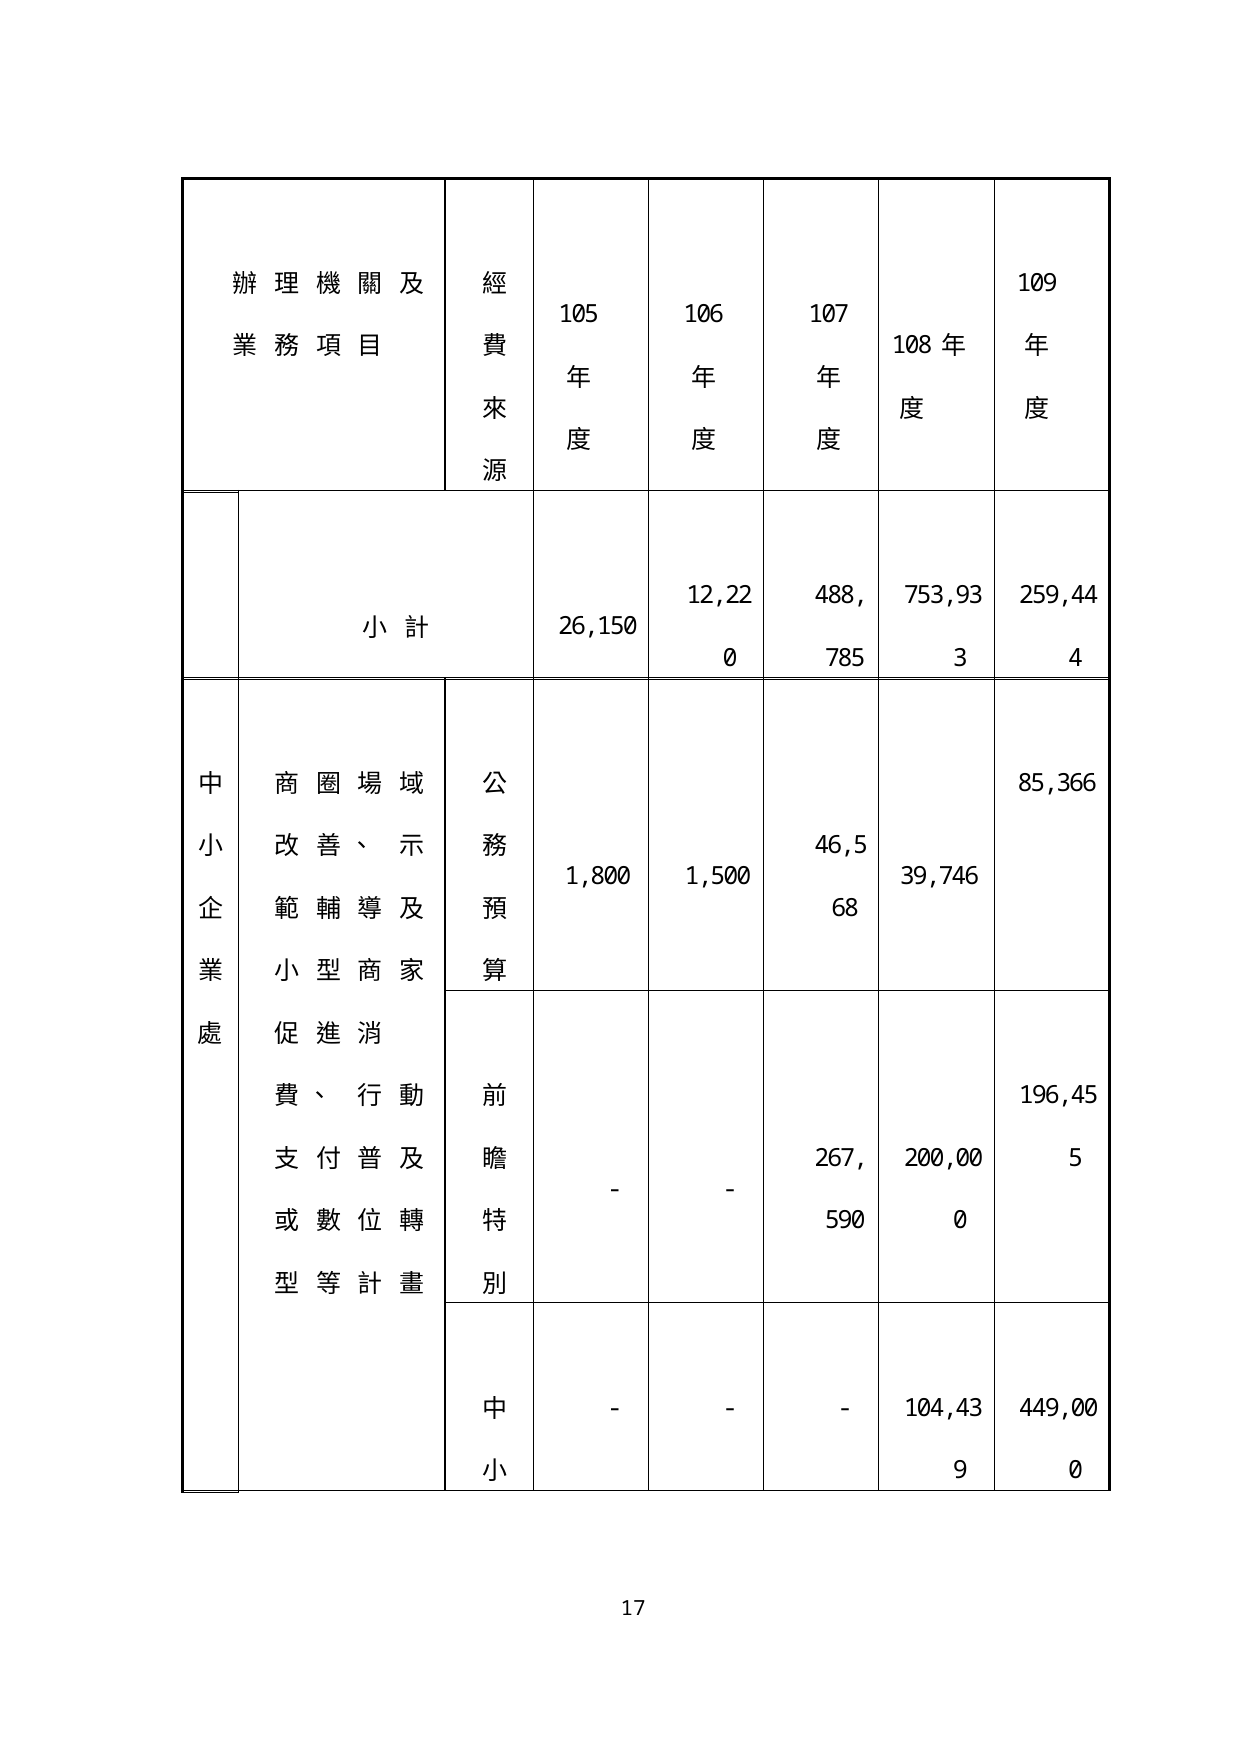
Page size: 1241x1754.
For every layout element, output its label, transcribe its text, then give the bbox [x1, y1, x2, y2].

table_cell 39,746 [879, 680, 994, 990]
table_cell - [534, 991, 648, 1302]
table_cell 中小企業處 [184, 680, 238, 1490]
table_header 107年度 [764, 180, 878, 490]
table_header 經費來源 [446, 180, 533, 490]
table_cell 公務預算 [446, 680, 533, 990]
table_header 109年度 [995, 180, 1108, 490]
table_cell 259,444 [995, 491, 1108, 677]
table_cell 488,785 [764, 491, 878, 677]
table_cell - [649, 991, 763, 1302]
table_header 108年度 [879, 180, 994, 490]
table_cell 753,933 [879, 491, 994, 677]
table_cell 449,000 [995, 1303, 1108, 1490]
table_header 辦理機關及業務項目 [184, 180, 444, 490]
table_cell [184, 493, 238, 677]
table_cell 商圈場域改善、示範輔導及小型商家促進消費、行動支付普及或數位轉型等計畫 [239, 680, 444, 1490]
table_cell 46,568 [764, 680, 878, 990]
table_cell 104,439 [879, 1303, 994, 1490]
table_header 106年度 [649, 180, 763, 490]
table_cell 1,500 [649, 680, 763, 990]
table_cell 中小 [446, 1303, 533, 1490]
table_cell 12,220 [649, 491, 763, 677]
table_cell 196,455 [995, 991, 1108, 1302]
table_cell - [534, 1303, 648, 1490]
table_cell 1,800 [534, 680, 648, 990]
table_cell 200,000 [879, 991, 994, 1302]
table_cell - [649, 1303, 763, 1490]
table_header 105年度 [534, 180, 648, 490]
table_cell - [764, 1303, 878, 1490]
table_cell 267,590 [764, 991, 878, 1302]
table_cell 小計 [239, 491, 533, 677]
table_cell 85,366 [995, 680, 1108, 990]
table_cell 前瞻特別 [446, 991, 533, 1302]
table_cell 26,150 [534, 491, 648, 677]
